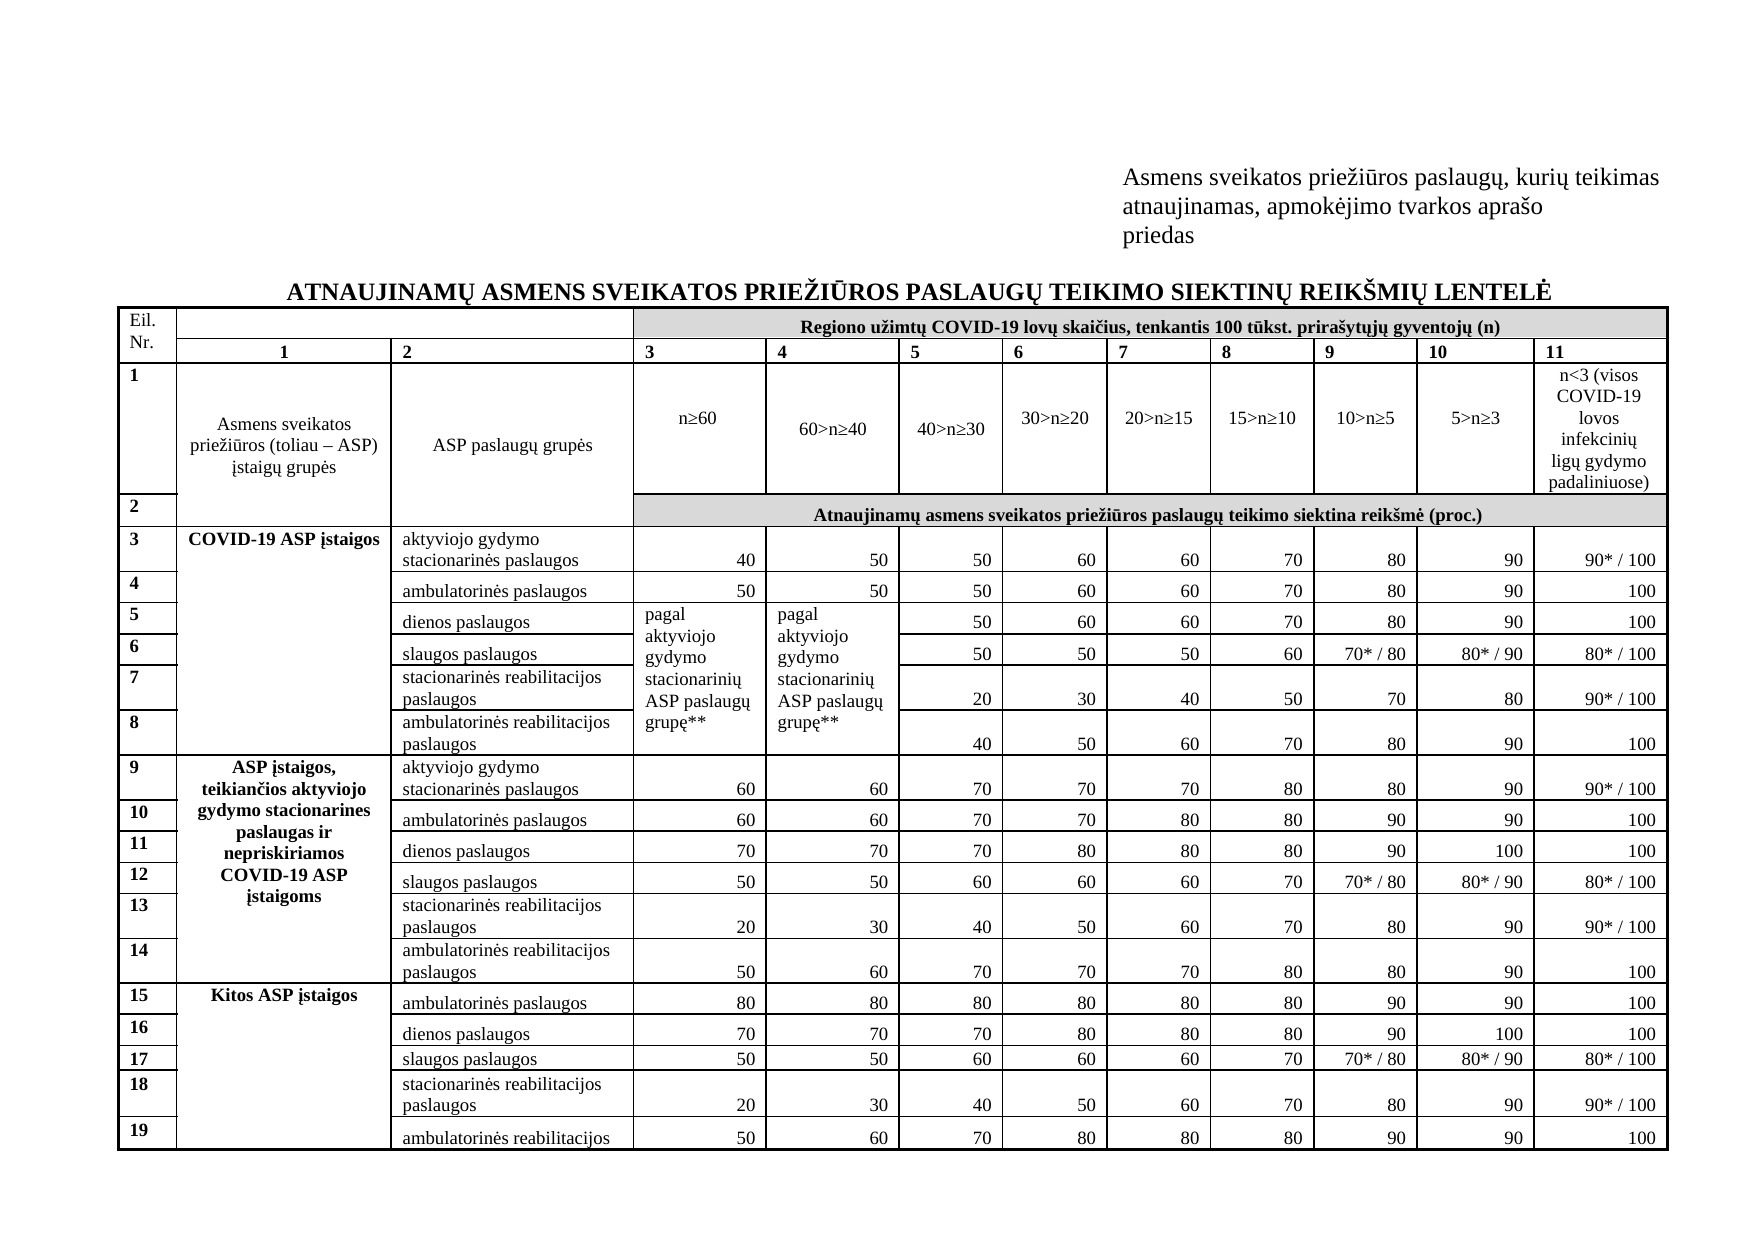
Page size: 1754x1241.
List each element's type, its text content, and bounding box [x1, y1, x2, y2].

table_cell 30>n≥20 [1003, 364, 1106, 493]
table_cell 80 [1315, 756, 1416, 799]
table_cell 9 [1315, 339, 1416, 362]
table_cell 70 [1108, 756, 1210, 799]
table_cell 90 [1315, 984, 1416, 1013]
table_cell 50 [634, 939, 765, 982]
table_cell 70* / 80 [1315, 863, 1416, 893]
table_cell 60 [1003, 603, 1106, 633]
table_cell 70 [767, 832, 898, 861]
table_cell 17 [120, 1046, 176, 1069]
table_cell 90 [1418, 939, 1533, 982]
table_cell 70 [1211, 572, 1313, 602]
table_cell 70 [900, 1117, 1002, 1148]
table_cell 80 [1003, 1015, 1106, 1044]
table_cell 70 [767, 1015, 898, 1044]
table_cell 8 [1211, 339, 1313, 362]
table_cell 16 [120, 1015, 176, 1044]
table_cell pagal aktyviojo gydymo stacionarinių ASP paslaugų grupę** [767, 603, 898, 754]
table_cell ambulatorinės reabilitacijos [392, 1117, 633, 1148]
table_cell 3 [634, 339, 765, 362]
table_cell 100 [1535, 939, 1666, 982]
table_cell 11 [120, 832, 176, 861]
table_cell 50 [634, 572, 765, 602]
table_cell 80 [900, 984, 1002, 1013]
table_cell 50 [1003, 894, 1106, 937]
table_cell 50 [900, 635, 1002, 664]
table_cell 80 [1003, 1117, 1106, 1148]
table_cell 50 [1003, 1071, 1106, 1116]
table_cell 100 [1535, 711, 1666, 754]
table_cell ambulatorinės paslaugos [392, 801, 633, 830]
table_cell ambulatorinės paslaugos [392, 984, 633, 1013]
table_cell 70 [1211, 603, 1313, 633]
table_cell 60 [1003, 863, 1106, 893]
table_cell 60>n≥40 [767, 364, 898, 493]
table_cell 80* / 100 [1535, 635, 1666, 664]
table_cell 60 [1108, 863, 1210, 893]
table_cell slaugos paslaugos [392, 1046, 633, 1069]
table_cell 19 [120, 1117, 176, 1148]
table_cell 70 [634, 1015, 765, 1044]
table_cell 1 [177, 339, 390, 362]
table_cell dienos paslaugos [392, 603, 633, 633]
table_cell 100 [1535, 801, 1666, 830]
table_cell 13 [120, 894, 176, 937]
table_cell 60 [1108, 603, 1210, 633]
table_cell 80* / 100 [1535, 1046, 1666, 1069]
table_cell 1 [120, 364, 176, 493]
table_cell Atnaujinamų asmens sveikatos priežiūros paslaugų teikimo siektina reikšmė (proc.) [634, 495, 1666, 526]
table_cell 70 [1211, 894, 1313, 937]
table_cell 90* / 100 [1535, 1071, 1666, 1116]
table_cell 80 [1108, 832, 1210, 861]
table_cell 60 [767, 801, 898, 830]
table_cell 20 [900, 666, 1002, 709]
table_cell 7 [120, 666, 176, 709]
table_cell 30 [767, 1071, 898, 1116]
table_header [177, 309, 633, 337]
table_cell 80 [1211, 984, 1313, 1013]
table_cell 50 [767, 572, 898, 602]
table_cell n<3 (visos COVID-19 lovos infekcinių ligų gydymo padaliniuose) [1535, 364, 1666, 493]
table_cell 90 [1418, 527, 1533, 571]
table_cell 4 [767, 339, 898, 362]
table_cell 60 [900, 1046, 1002, 1069]
table_cell dienos paslaugos [392, 832, 633, 861]
table_cell 15 [120, 984, 176, 1013]
table_cell 80 [767, 984, 898, 1013]
table_cell 40 [634, 527, 765, 571]
table_cell 5 [900, 339, 1002, 362]
table_cell 70 [1211, 1046, 1313, 1069]
table_cell 70 [1211, 1071, 1313, 1116]
table_cell 60 [1108, 1071, 1210, 1116]
table_cell 11 [1535, 339, 1666, 362]
table_cell 8 [120, 711, 176, 754]
table_cell 60 [1108, 1046, 1210, 1069]
table_cell 70 [900, 939, 1002, 982]
table_cell 80 [1003, 832, 1106, 861]
table_cell 80 [1108, 801, 1210, 830]
table_cell COVID-19 ASP įstaigos [177, 527, 390, 754]
table_cell 100 [1535, 572, 1666, 602]
text Asmens sveikatos priežiūros paslaugų, kurių teikimas [1122, 162, 1668, 191]
table_cell Kitos ASP įstaigos [177, 984, 390, 1148]
text ATNAUJINAMŲ ASMENS SVEIKATOS PRIEŽIŪROS Paslaugų teikimo siektinŲ reikšmIŲ LENTELĖ [177, 277, 1668, 306]
table_cell 70 [900, 832, 1002, 861]
table_cell Asmens sveikatos priežiūros (toliau – ASP) įstaigų grupės [177, 364, 390, 526]
table_cell 60 [900, 863, 1002, 893]
table_cell 90 [1418, 984, 1533, 1013]
table_cell 100 [1535, 603, 1666, 633]
table_cell 80 [634, 984, 765, 1013]
table_cell 10 [120, 801, 176, 830]
table_cell slaugos paslaugos [392, 863, 633, 893]
table_cell n≥60 [634, 364, 765, 493]
table_cell 90 [1418, 1117, 1533, 1148]
table_cell 80 [1108, 984, 1210, 1013]
table_cell 6 [120, 635, 176, 664]
table_cell 80 [1108, 1015, 1210, 1044]
table_cell 50 [900, 572, 1002, 602]
table_cell 14 [120, 939, 176, 982]
table_cell ASP paslaugų grupės [392, 364, 633, 526]
table_cell 90 [1418, 801, 1533, 830]
table_cell 80 [1211, 756, 1313, 799]
table_header Regiono užimtų COVID-19 lovų skaičius, tenkantis 100 tūkst. prirašytųjų gyventojų (n) [634, 309, 1666, 337]
table_cell 80 [1315, 894, 1416, 937]
table_cell 80 [1108, 1117, 1210, 1148]
table_cell 30 [767, 894, 898, 937]
table_cell 9 [120, 756, 176, 799]
table_cell 90 [1418, 894, 1533, 937]
table_cell 70 [900, 756, 1002, 799]
table_cell 90 [1315, 1117, 1416, 1148]
table_cell 100 [1535, 1015, 1666, 1044]
table_cell 20 [634, 1071, 765, 1116]
table_cell 40 [900, 894, 1002, 937]
table_cell 10 [1418, 339, 1533, 362]
table_cell 70 [1211, 527, 1313, 571]
table_cell 60 [767, 756, 898, 799]
table_cell 5 [120, 603, 176, 633]
table_cell pagal aktyviojo gydymo stacionarinių ASP paslaugų grupę** [634, 603, 765, 754]
table_cell 100 [1535, 832, 1666, 861]
table_cell 2 [392, 339, 633, 362]
table_cell 40 [900, 711, 1002, 754]
table_cell dienos paslaugos [392, 1015, 633, 1044]
table_cell 100 [1418, 832, 1533, 861]
text atnaujinamas, apmokėjimo tvarkos aprašo [1122, 191, 1668, 220]
table_cell 80 [1315, 603, 1416, 633]
table_cell 100 [1535, 984, 1666, 1013]
table_cell 60 [767, 939, 898, 982]
table_cell 60 [634, 801, 765, 830]
table_cell aktyviojo gydymo stacionarinės paslaugos [392, 756, 633, 799]
table_cell 50 [900, 527, 1002, 571]
table_cell 80 [1315, 939, 1416, 982]
table_cell 60 [767, 1117, 898, 1148]
table_cell 50 [1003, 711, 1106, 754]
table_cell stacionarinės reabilitacijos paslaugos [392, 1071, 633, 1116]
table_cell 60 [1003, 527, 1106, 571]
table_cell 60 [1108, 894, 1210, 937]
table_cell 80 [1315, 1071, 1416, 1116]
table_cell 70 [1108, 939, 1210, 982]
table_cell 2 [120, 495, 176, 526]
table_cell 80 [1003, 984, 1106, 1013]
table_cell 3 [120, 527, 176, 571]
table_cell 40 [1108, 666, 1210, 709]
table_cell ASP įstaigos, teikiančios aktyviojo gydymo stacionarines paslaugas ir nepriskiriamos COVID-19 ASP įstaigoms [177, 756, 390, 982]
table_cell 80 [1315, 527, 1416, 571]
table_cell ambulatorinės reabilitacijos paslaugos [392, 711, 633, 754]
table_cell 20 [634, 894, 765, 937]
table_cell 90 [1315, 801, 1416, 830]
table_cell 40 [900, 1071, 1002, 1116]
table_cell 70 [1003, 756, 1106, 799]
table_cell 60 [1108, 711, 1210, 754]
table_cell 80* / 90 [1418, 863, 1533, 893]
table_cell 20>n≥15 [1108, 364, 1210, 493]
table_cell 80 [1418, 666, 1533, 709]
table_cell 40>n≥30 [900, 364, 1002, 493]
table_cell 80* / 100 [1535, 863, 1666, 893]
table_cell 60 [1108, 527, 1210, 571]
table_cell 5>n≥3 [1418, 364, 1533, 493]
table_cell 80 [1315, 572, 1416, 602]
table_cell stacionarinės reabilitacijos paslaugos [392, 894, 633, 937]
table_cell 50 [634, 1117, 765, 1148]
table_cell 90 [1418, 756, 1533, 799]
table_cell 50 [1003, 635, 1106, 664]
text priedas [1122, 220, 1668, 249]
table_cell 90 [1418, 572, 1533, 602]
table_cell 90* / 100 [1535, 894, 1666, 937]
table_cell 90 [1315, 1015, 1416, 1044]
table_cell 50 [1108, 635, 1210, 664]
table_cell 6 [1003, 339, 1106, 362]
table_cell aktyviojo gydymo stacionarinės paslaugos [392, 527, 633, 571]
table_cell 90* / 100 [1535, 527, 1666, 571]
table_cell 90* / 100 [1535, 666, 1666, 709]
table_cell 50 [767, 1046, 898, 1069]
table_header Eil. Nr. [120, 309, 176, 362]
table_cell 100 [1418, 1015, 1533, 1044]
table_cell 60 [1003, 572, 1106, 602]
table_cell 50 [900, 603, 1002, 633]
table_cell 70* / 80 [1315, 1046, 1416, 1069]
table_cell 10>n≥5 [1315, 364, 1416, 493]
table_cell 80 [1211, 1117, 1313, 1148]
table_cell 80 [1211, 832, 1313, 861]
table_cell 7 [1108, 339, 1210, 362]
table_cell stacionarinės reabilitacijos paslaugos [392, 666, 633, 709]
table_cell 70 [634, 832, 765, 861]
table_cell 70 [1211, 863, 1313, 893]
table_cell 18 [120, 1071, 176, 1116]
table_cell ambulatorinės paslaugos [392, 572, 633, 602]
table_cell 60 [634, 756, 765, 799]
table_cell 70 [1211, 711, 1313, 754]
table_cell 50 [767, 863, 898, 893]
table_cell 90* / 100 [1535, 756, 1666, 799]
table_cell 50 [634, 863, 765, 893]
table_cell 50 [634, 1046, 765, 1069]
table_cell 70 [1315, 666, 1416, 709]
table_cell 100 [1535, 1117, 1666, 1148]
table_cell 70* / 80 [1315, 635, 1416, 664]
table_cell 90 [1418, 1071, 1533, 1116]
table_cell 12 [120, 863, 176, 893]
table_cell 80 [1211, 939, 1313, 982]
table_cell 50 [767, 527, 898, 571]
table_cell 30 [1003, 666, 1106, 709]
table_cell 50 [1211, 666, 1313, 709]
table_cell 80 [1211, 801, 1313, 830]
table_cell 80 [1315, 711, 1416, 754]
table_cell 90 [1418, 603, 1533, 633]
table_cell 60 [1108, 572, 1210, 602]
table_cell 70 [1003, 939, 1106, 982]
table_cell 70 [900, 801, 1002, 830]
table_cell 60 [1211, 635, 1313, 664]
table_cell 90 [1418, 711, 1533, 754]
table_cell 80* / 90 [1418, 1046, 1533, 1069]
table_cell 60 [1003, 1046, 1106, 1069]
table_cell 4 [120, 572, 176, 602]
table_cell 70 [900, 1015, 1002, 1044]
table_cell ambulatorinės reabilitacijos paslaugos [392, 939, 633, 982]
table_cell 90 [1315, 832, 1416, 861]
table_cell 15>n≥10 [1211, 364, 1313, 493]
table_cell 80 [1211, 1015, 1313, 1044]
table_cell slaugos paslaugos [392, 635, 633, 664]
table_cell 80* / 90 [1418, 635, 1533, 664]
table_cell 70 [1003, 801, 1106, 830]
